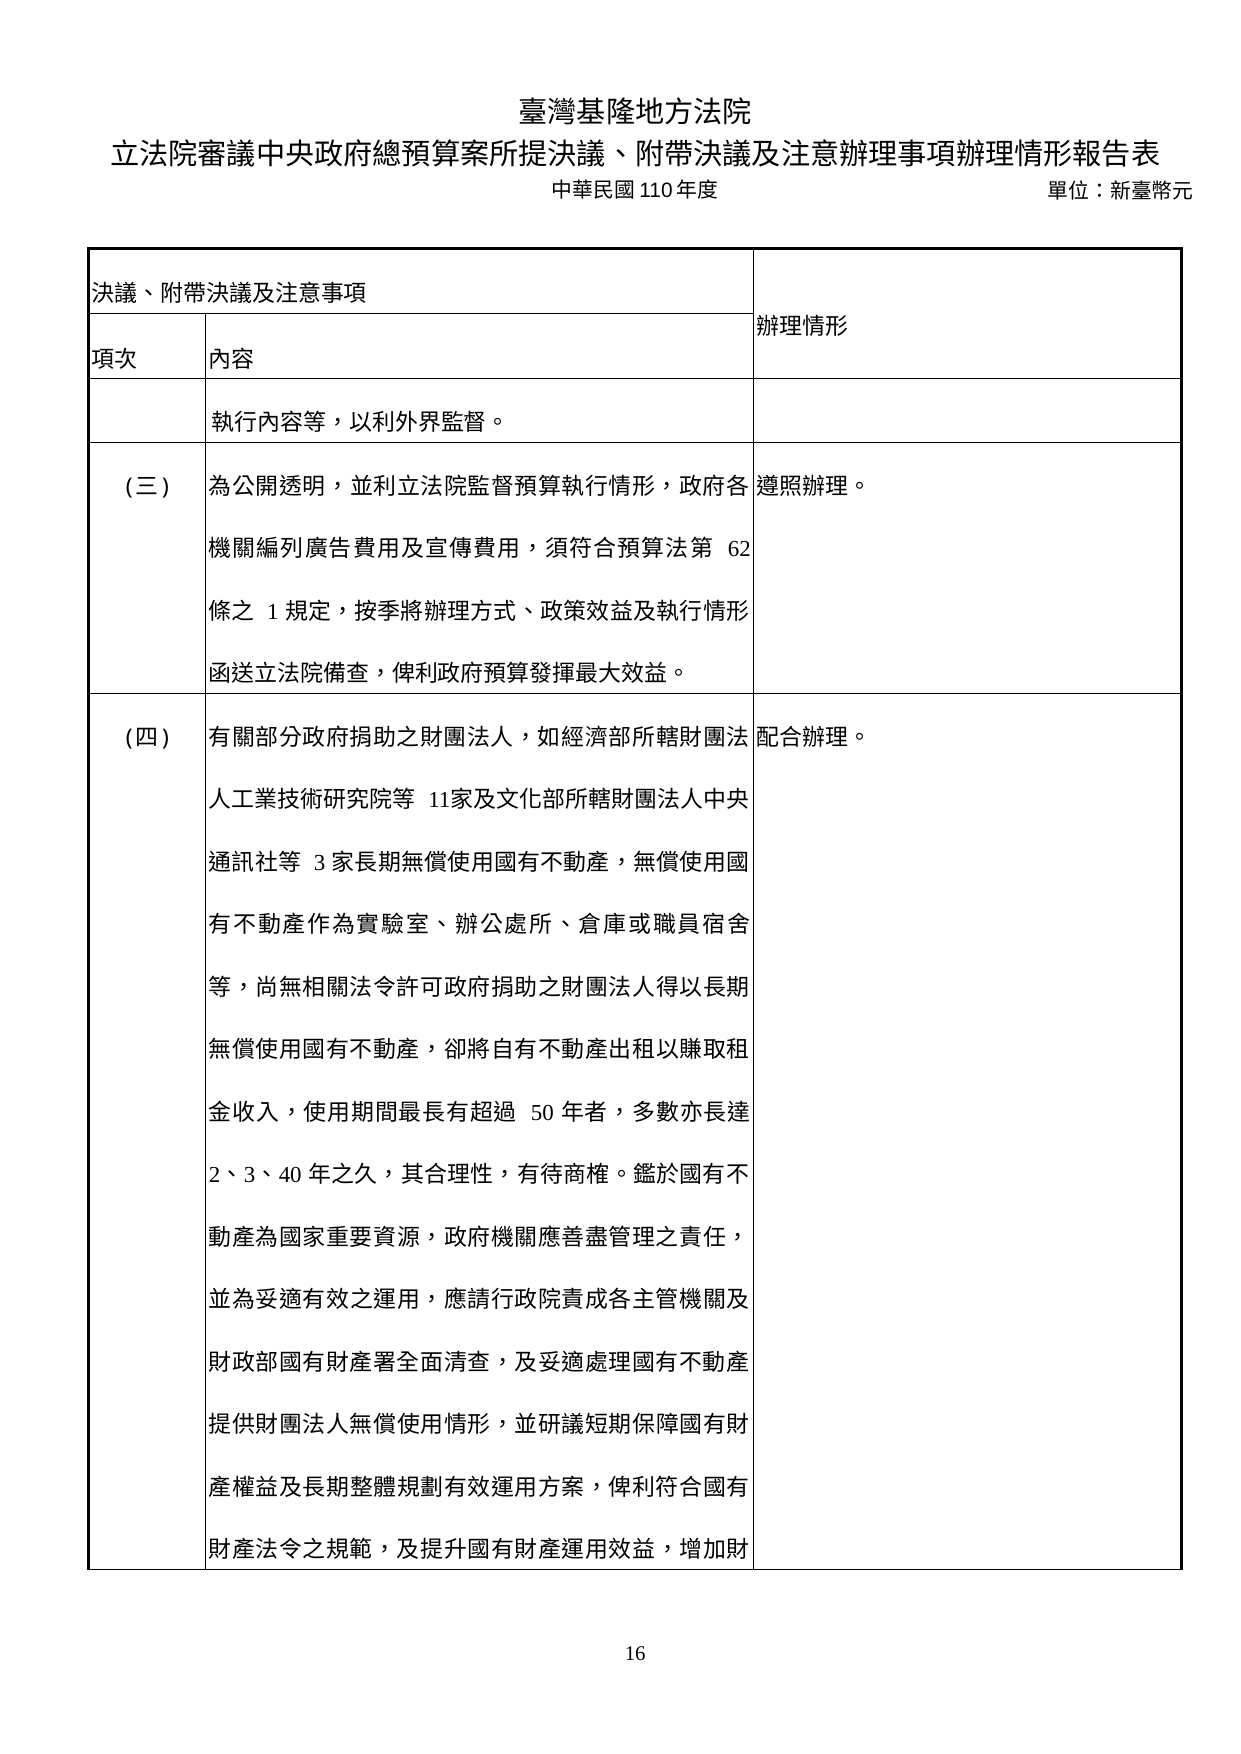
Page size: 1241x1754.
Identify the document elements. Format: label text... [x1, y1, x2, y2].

table_cell 內容 [206, 314, 753, 378]
table_cell (四) [90, 694, 205, 1569]
table_header 辦理情形 [754, 250, 1180, 378]
table_cell 執行內容等，以利外界監督。 [206, 379, 753, 442]
table_cell 項次 [90, 314, 205, 378]
table_cell [90, 379, 205, 442]
table_cell 為公開透明，並利立法院監督預算執行情形，政府各機關編列廣告費用及宣傳費用，須符合預算法第 62 條之 1 規定，按季將辦理方式、政策效益及執行情形函送立法院備查，俾利政府預算發揮最大效益。 [206, 443, 753, 693]
table_cell [754, 379, 1180, 442]
table_header 決議、附帶決議及注意事項 [90, 250, 753, 312]
table_cell 配合辦理。 [754, 694, 1180, 1569]
table_cell (三) [90, 443, 205, 693]
table_cell 遵照辦理。 [754, 443, 1180, 693]
table_cell 有關部分政府捐助之財團法人，如經濟部所轄財團法人工業技術研究院等 11家及文化部所轄財團法人中央通訊社等 3 家長期無償使用國有不動產，無償使用國有不動產作為實驗室、辦公處所、倉庫或職員宿舍等，尚無相關法令許可政府捐助之財團法人得以長期無償使用國有不動產，卻將自有不動產出租以賺取租金收入，使用期間最長有超過 50 年者，多數亦長達 2、3、40 年之久，其合理性，有待商榷。鑑於國有不動產為國家重要資源，政府機關應善盡管理之責任，並為妥適有效之運用，應請行政院責成各主管機關及財政部國有財產署全面清查，及妥適處理國有不動產提供財團法人無償使用情形，並研議短期保障國有財產權益及長期整體規劃有效運用方案，俾利符合國有財產法令之規範，及提升國有財產運用效益，增加財 [206, 694, 753, 1569]
